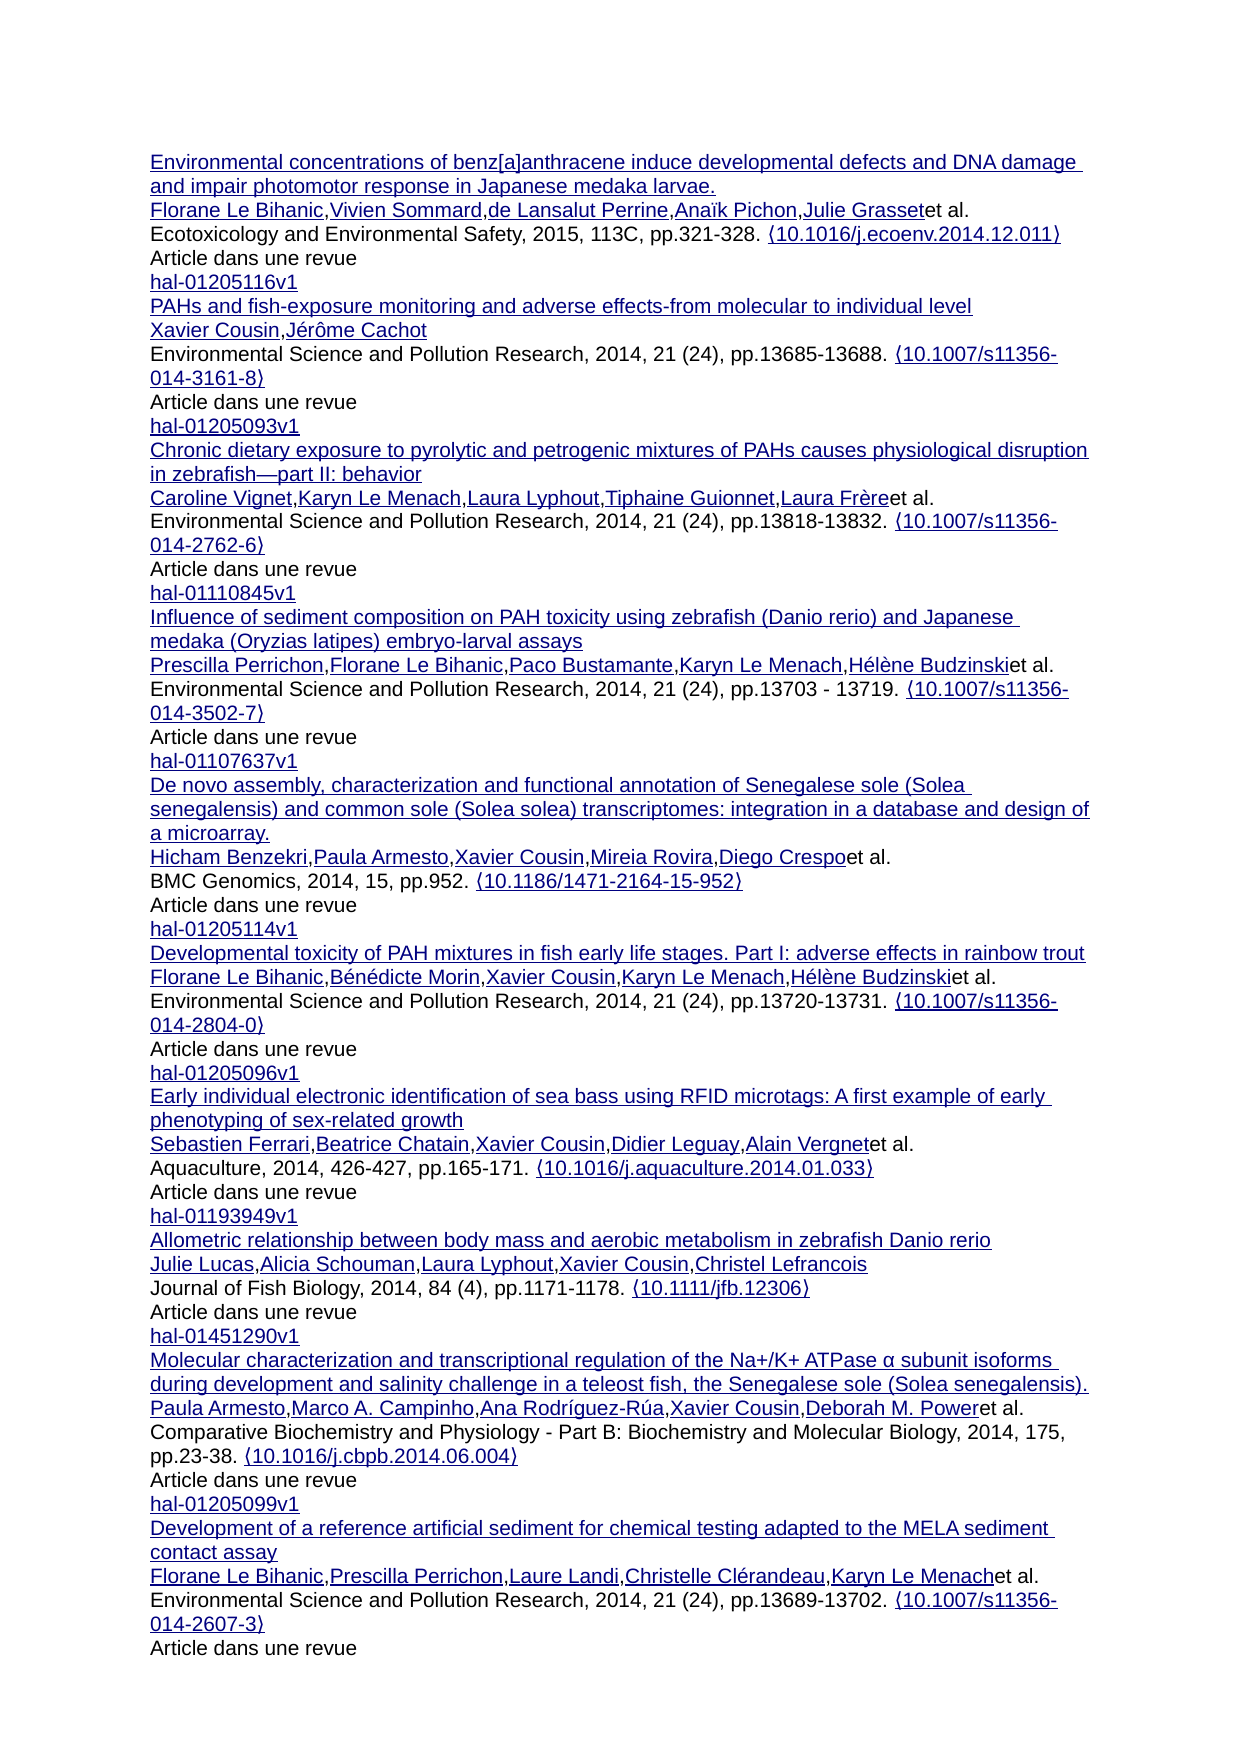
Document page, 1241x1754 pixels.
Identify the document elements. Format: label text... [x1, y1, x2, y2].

table_cell Development of a reference artificial sediment for chemical testing adapted to the MELA sediment contact assay Florane Le Bihanic,Prescilla Perrichon,Laure Landi,Christelle Clérandeau,Karyn Le Menachet al. Environmental Science and Pollution Research, 2014, 21 (24), pp.13689-13702. ⟨10.1007/s11356-014-2607-3⟩ Article dans une revue [150, 1516, 1090, 1659]
table_cell a microarray. Hicham Benzekri,Paula Armesto,Xavier Cousin,Mireia Rovira,Diego Crespoet al. BMC Genomics, 2014, 15, pp.952. ⟨10.1186/1471-2164-15-952⟩ Article dans une revue hal-01205114v1 [150, 819, 1090, 941]
table_cell De novo assembly, characterization and functional annotation of Senegalese sole (Solea senegalensis) and common sole (Solea solea) transcriptomes: integration in a database and design of [150, 773, 1090, 818]
table_cell Chronic dietary exposure to pyrolytic and petrogenic mixtures of PAHs causes physiological disruption in zebrafish—part II: behavior Caroline Vignet,Karyn Le Menach,Laura Lyphout,Tiphaine Guionnet,Laura Frèreet al. Environmental Science and Pollution Research, 2014, 21 (24), pp.13818-13832. ⟨10.1007/s11356-014-2762-6⟩ Article dans une revue hal-01110845v1 [150, 438, 1090, 605]
table_cell Environmental concentrations of benz[a]anthracene induce developmental defects and DNA damage and impair photomotor response in Japanese medaka larvae. Florane Le Bihanic,Vivien Sommard,de Lansalut Perrine,Anaïk Pichon,Julie Grassetet al. Ecotoxicology and Environmental Safety, 2015, 113C, pp.321-328. ⟨10.1016/j.ecoenv.2014.12.011⟩ Article dans une revue hal-01205116v1 [150, 150, 1090, 294]
table_cell Influence of sediment composition on PAH toxicity using zebrafish (Danio rerio) and Japanese medaka (Oryzias latipes) embryo-larval assays Prescilla Perrichon,Florane Le Bihanic,Paco Bustamante,Karyn Le Menach,Hélène Budzinskiet al. Environmental Science and Pollution Research, 2014, 21 (24), pp.13703 - 13719. ⟨10.1007/s11356-014-3502-7⟩ Article dans une revue hal-01107637v1 [150, 605, 1090, 773]
table_cell PAHs and fish-exposure monitoring and adverse effects-from molecular to individual level Xavier Cousin,Jérôme Cachot Environmental Science and Pollution Research, 2014, 21 (24), pp.13685-13688. ⟨10.1007/s11356-014-3161-8⟩ Article dans une revue hal-01205093v1 [150, 294, 1090, 437]
table_cell Molecular characterization and transcriptional regulation of the Na+/K+ ATPase α subunit isoforms during development and salinity challenge in a teleost fish, the Senegalese sole (Solea senegalensis). Paula Armesto,Marco A. Campinho,Ana Rodríguez-Rúa,Xavier Cousin,Deborah M. Poweret al. Comparative Biochemistry and Physiology - Part B: Biochemistry and Molecular Biology, 2014, 175, pp.23-38. ⟨10.1016/j.cbpb.2014.06.004⟩ Article dans une revue hal-01205099v1 [150, 1348, 1090, 1516]
table_cell Allometric relationship between body mass and aerobic metabolism in zebrafish Danio rerio Julie Lucas,Alicia Schouman,Laura Lyphout,Xavier Cousin,Christel Lefrancois Journal of Fish Biology, 2014, 84 (4), pp.1171-1178. ⟨10.1111/jfb.12306⟩ Article dans une revue hal-01451290v1 [150, 1228, 1090, 1348]
table_cell Early individual electronic identification of sea bass using RFID microtags: A first example of early phenotyping of sex-related growth Sebastien Ferrari,Beatrice Chatain,Xavier Cousin,Didier Leguay,Alain Vergnetet al. Aquaculture, 2014, 426-427, pp.165-171. ⟨10.1016/j.aquaculture.2014.01.033⟩ Article dans une revue hal-01193949v1 [150, 1084, 1090, 1228]
table_cell Developmental toxicity of PAH mixtures in fish early life stages. Part I: adverse effects in rainbow trout Florane Le Bihanic,Bénédicte Morin,Xavier Cousin,Karyn Le Menach,Hélène Budzinskiet al. Environmental Science and Pollution Research, 2014, 21 (24), pp.13720-13731. ⟨10.1007/s11356-014-2804-0⟩ Article dans une revue hal-01205096v1 [150, 941, 1090, 1084]
